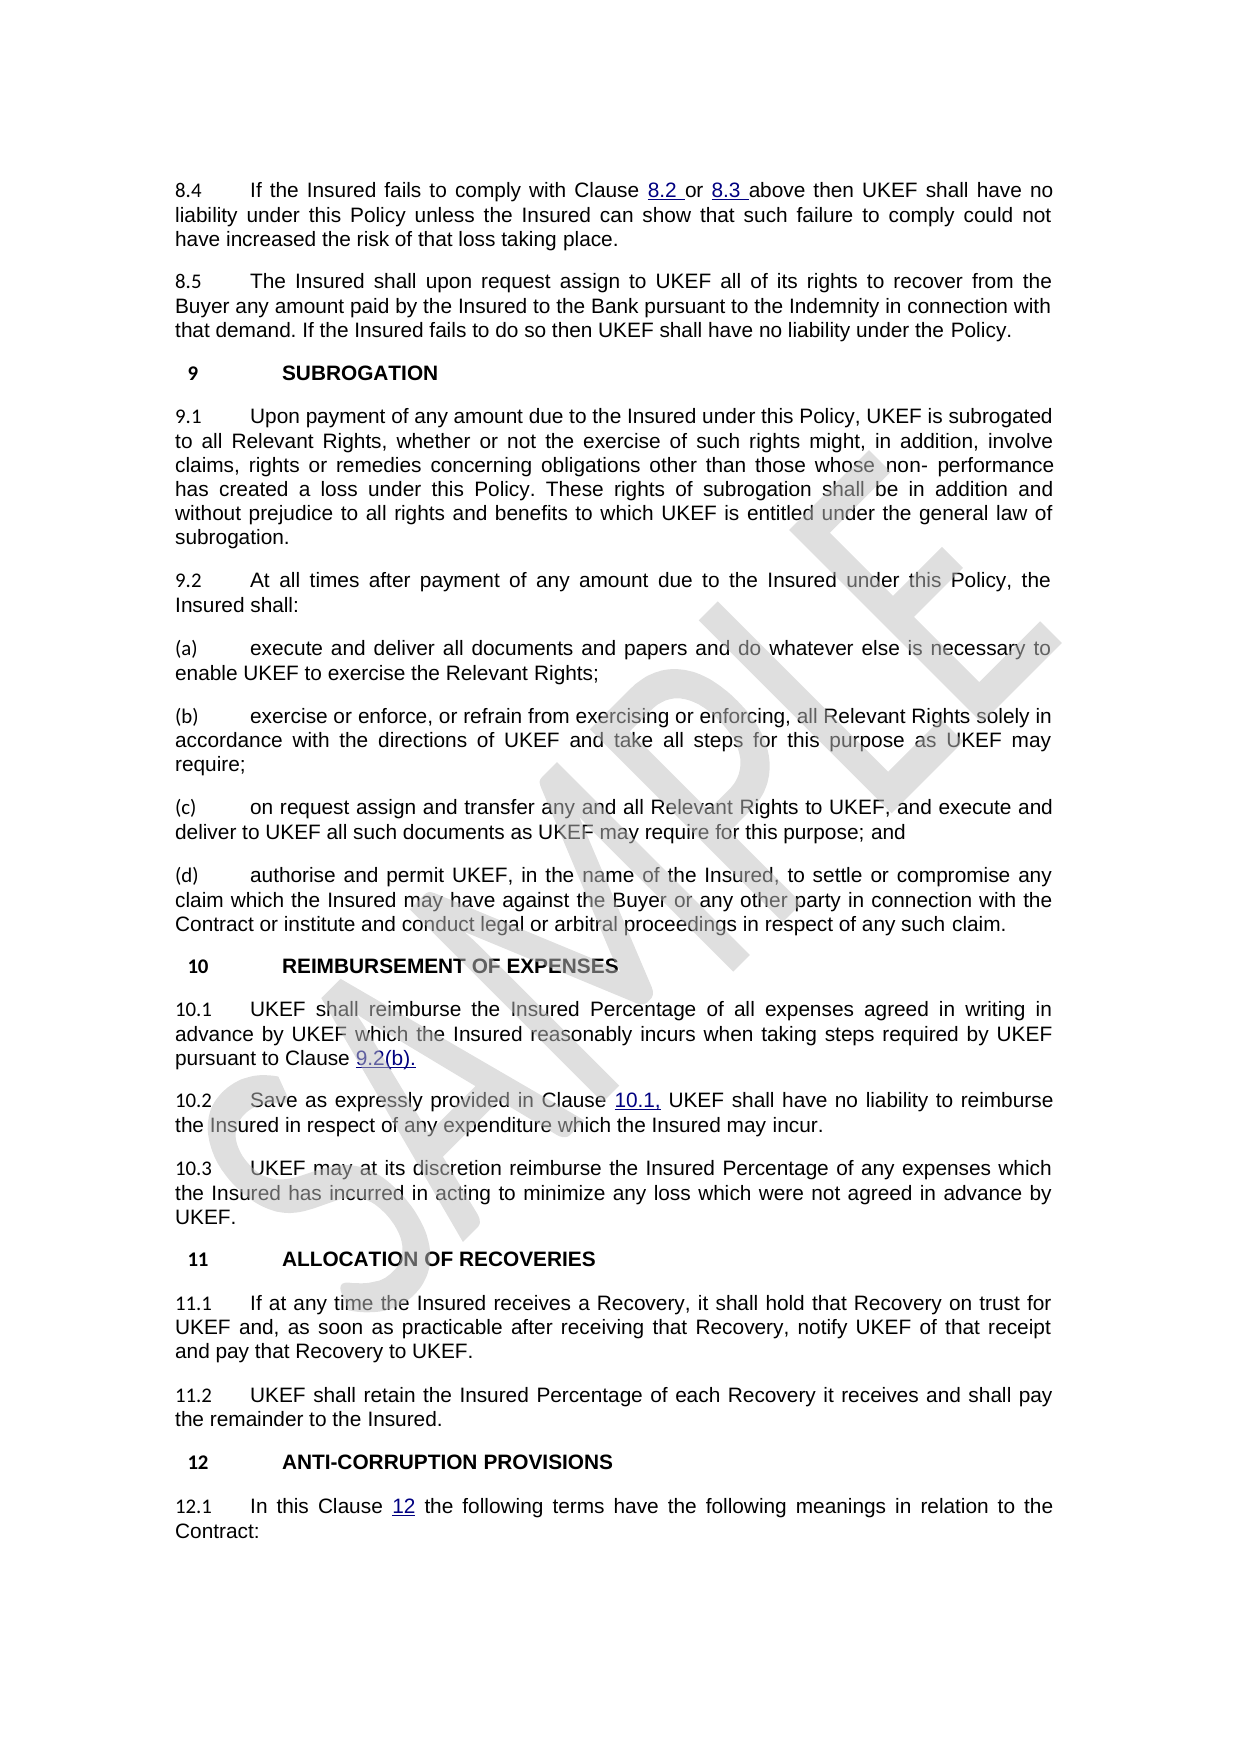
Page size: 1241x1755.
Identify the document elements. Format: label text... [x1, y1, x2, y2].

list The Insured shall upon request assign to UKEF all of its rights to recover from the Buyer any amount paid by the Insured to the Bank pursuant to the Indemnity in connection with that demand. If the Insured fails to do so then UKEF shall have no liability under the Policy. [175, 268, 1053, 342]
subtitle REIMBURSEMENT OF EXPENSES [488, 953, 575, 979]
list execute and deliver all documents and papers and do whatever else is necessary to enable UKEF to exercise the Relevant Rights; [175, 635, 761, 684]
list exercise or enforce, or refrain from exercising or enforcing, all Relevant Rights solely in accordance with the directions of UKEF and take all steps for this purpose as UKEF may require; [741, 703, 853, 776]
list exercise or enforce, or refrain from exercising or enforcing, all Relevant Rights solely in accordance with the directions of UKEF and take all steps for this purpose as UKEF may require; [175, 703, 635, 776]
list on request assign and transfer any and all Relevant Rights to UKEF, and execute and deliver to UKEF all such documents as UKEF may require for this purpose; and [175, 794, 563, 843]
list execute and deliver all documents and papers and do whatever else is necessary to enable UKEF to exercise the Relevant Rights; [753, 635, 942, 684]
subtitle SUBROGATION [187, 361, 1066, 386]
list Upon payment of any amount due to the Insured under this Policy, UKEF is subrogated to all Relevant Rights, whether or not the exercise of such rights might, in addition, involve claims, rights or remedies concerning obligations other than those whose non- performance has created a loss under this Policy. These rights of subrogation shall be in addition and without prejudice to all rights and benefits to which UKEF is entitled under the general law of subrogation. [175, 404, 1054, 549]
list Save as expressly provided in Clause 10.1, UKEF shall have no liability to reimburse the Insured in respect of any expenditure which the Insured may incur. [236, 1087, 401, 1137]
list UKEF shall reimburse the Insured Percentage of all expenses agreed in writing in advance by UKEF which the Insured reasonably incurs when taking steps required by UKEF pursuant to Clause 9.2(b). [372, 996, 569, 1070]
subtitle REIMBURSEMENT OF EXPENSES [187, 953, 478, 979]
list execute and deliver all documents and papers and do whatever else is necessary to enable UKEF to exercise the Relevant Rights; [934, 635, 1025, 681]
list At all times after payment of any amount due to the Insured under this Policy, the Insured shall: [915, 568, 1053, 617]
list UKEF may at its discretion reimburse the Insured Percentage of any expenses which the Insured has incurred in acting to minimize any loss which were not agreed in advance by UKEF. [444, 1156, 1053, 1229]
list If at any time the Insured receives a Recovery, it shall hold that Recovery on trust for UKEF and, as soon as practicable after receiving that Recovery, notify UKEF of that receipt and pay that Recovery to UKEF. [175, 1290, 1053, 1363]
list Save as expressly provided in Clause 10.1, UKEF shall have no liability to reimburse the Insured in respect of any expenditure which the Insured may incur. [464, 1102, 558, 1137]
list UKEF shall reimburse the Insured Percentage of all expenses agreed in writing in advance by UKEF which the Insured reasonably incurs when taking steps required by UKEF pursuant to Clause 9.2(b). [175, 996, 362, 1070]
list authorise and permit UKEF, in the name of the Insured, to settle or compromise any claim which the Insured may have against the Buyer or any other party in connection with the Contract or institute and conduct legal or arbitral proceedings in respect of any such claim. [658, 862, 1053, 936]
list UKEF shall reimburse the Insured Percentage of all expenses agreed in writing in advance by UKEF which the Insured reasonably incurs when taking steps required by UKEF pursuant to Clause 9.2(b). [531, 996, 1053, 1070]
list exercise or enforce, or refrain from exercising or enforcing, all Relevant Rights solely in accordance with the directions of UKEF and take all steps for this purpose as UKEF may require; [821, 703, 1053, 776]
list At all times after payment of any amount due to the Insured under this Policy, the Insured shall: [175, 568, 875, 617]
list Save as expressly provided in Clause 10.1, UKEF shall have no liability to reimburse the Insured in respect of any expenditure which the Insured may incur. [529, 1087, 1053, 1137]
list on request assign and transfer any and all Relevant Rights to UKEF, and execute and deliver to UKEF all such documents as UKEF may require for this purpose; and [590, 794, 702, 843]
list authorise and permit UKEF, in the name of the Insured, to settle or compromise any claim which the Insured may have against the Buyer or any other party in connection with the Contract or institute and conduct legal or arbitral proceedings in respect of any such claim. [599, 862, 696, 936]
list authorise and permit UKEF, in the name of the Insured, to settle or compromise any claim which the Insured may have against the Buyer or any other party in connection with the Contract or institute and conduct legal or arbitral proceedings in respect of any such claim. [175, 862, 603, 936]
list UKEF may at its discretion reimburse the Insured Percentage of any expenses which the Insured has incurred in acting to minimize any loss which were not agreed in advance by UKEF. [175, 1156, 396, 1229]
subtitle REIMBURSEMENT OF EXPENSES [638, 953, 1066, 979]
list UKEF shall reimburse the Insured Percentage of all expenses agreed in writing in advance by UKEF which the Insured reasonably incurs when taking steps required by UKEF pursuant to Clause 9.2(b). [359, 1017, 446, 1070]
subtitle ALLOCATION OF RECOVERIES [429, 1247, 1066, 1272]
list on request assign and transfer any and all Relevant Rights to UKEF, and execute and deliver to UKEF all such documents as UKEF may require for this purpose; and [735, 794, 1054, 843]
subtitle ALLOCATION OF RECOVERIES [187, 1247, 402, 1272]
list If the Insured fails to comply with Clause 8.2 or 8.3 above then UKEF shall have no liability under this Policy unless the Insured can show that such failure to comply could not have increased the risk of that loss taking place. [175, 177, 1053, 251]
list UKEF shall retain the Insured Percentage of each Recovery it receives and shall pay the remainder to the Insured. [175, 1382, 1053, 1431]
list exercise or enforce, or refrain from exercising or enforcing, all Relevant Rights solely in accordance with the directions of UKEF and take all steps for this purpose as UKEF may require; [631, 703, 740, 776]
list UKEF may at its discretion reimburse the Insured Percentage of any expenses which the Insured has incurred in acting to minimize any loss which were not agreed in advance by UKEF. [244, 1156, 454, 1229]
list Save as expressly provided in Clause 10.1, UKEF shall have no liability to reimburse the Insured in respect of any expenditure which the Insured may incur. [402, 1087, 473, 1131]
list In this Clause 12 the following terms have the following meanings in relation to the Contract: [175, 1493, 1054, 1542]
subtitle ANTI-CORRUPTION PROVISIONS [187, 1449, 1066, 1474]
